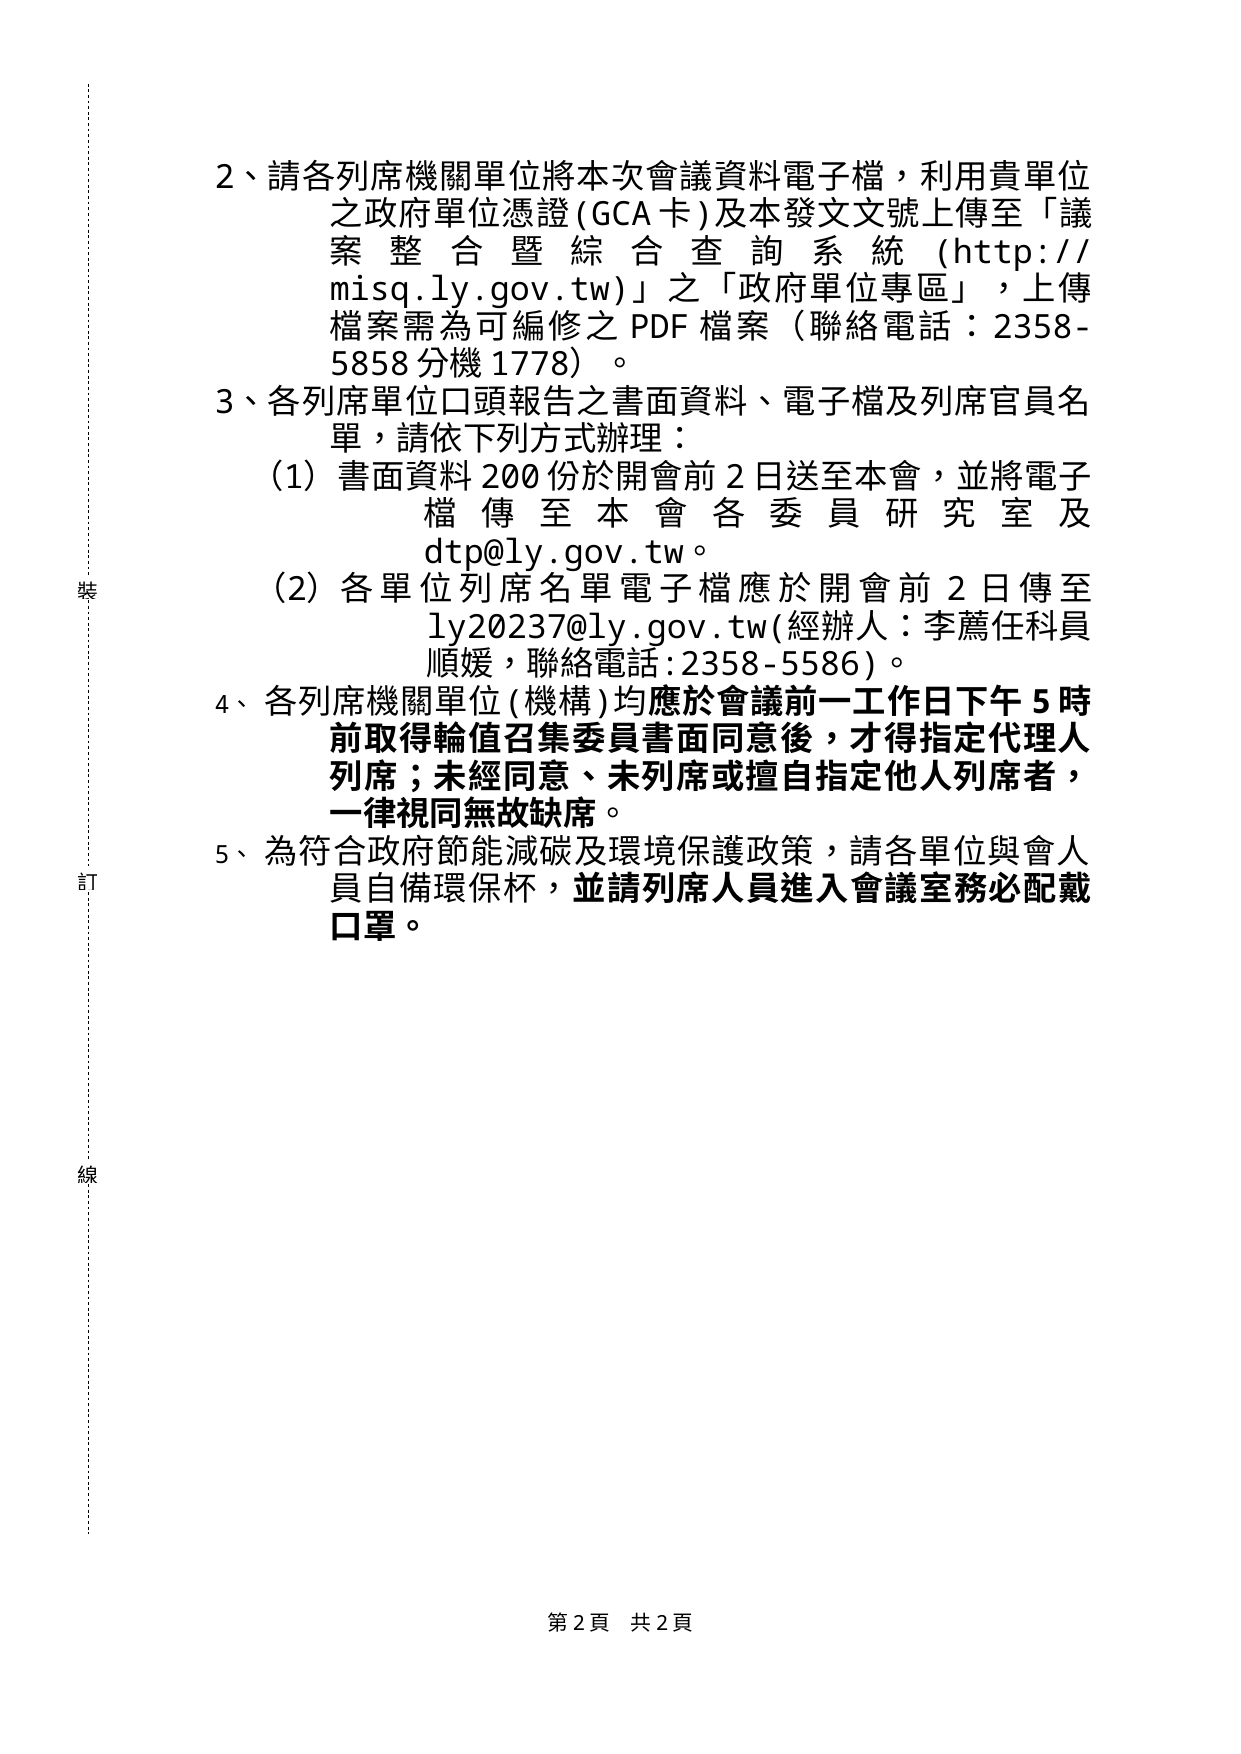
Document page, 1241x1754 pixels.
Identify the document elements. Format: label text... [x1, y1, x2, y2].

list 各列席機關單位(機構)均應於會議前一工作日下午5時前取得輪值召集委員書面同意後，才得指定代理人列席；未經同意、未列席或擅自指定他人列席者，一律視同無故缺席。 [214, 683, 1092, 833]
list 書面資料200份於開會前2日送至本會，並將電子檔傳至本會各委員研究室及dtp@ly.gov.tw。 [250, 458, 1092, 571]
list 請各列席機關單位將本次會議資料電子檔，利用貴單位之政府單位憑證(GCA卡)及本發文文號上傳至「議案整合暨綜合查詢系統(http://misq.ly.gov.tw)」之「政府單位專區」，上傳檔案需為可編修之PDF檔案（聯絡電話：2358-5858分機1778）。 [214, 158, 1092, 383]
list 各列席單位口頭報告之書面資料、電子檔及列席官員名單，請依下列方式辦理： [214, 383, 1092, 458]
list 各單位列席名單電子檔應於開會前2日傳至ly20237@ly.gov.tw(經辦人：李薦任科員順媛，聯絡電話:2358-5586)。 [253, 571, 1092, 683]
list 為符合政府節能減碳及環境保護政策，請各單位與會人員自備環保杯，並請列席人員進入會議室務必配戴口罩。 [214, 833, 1092, 946]
